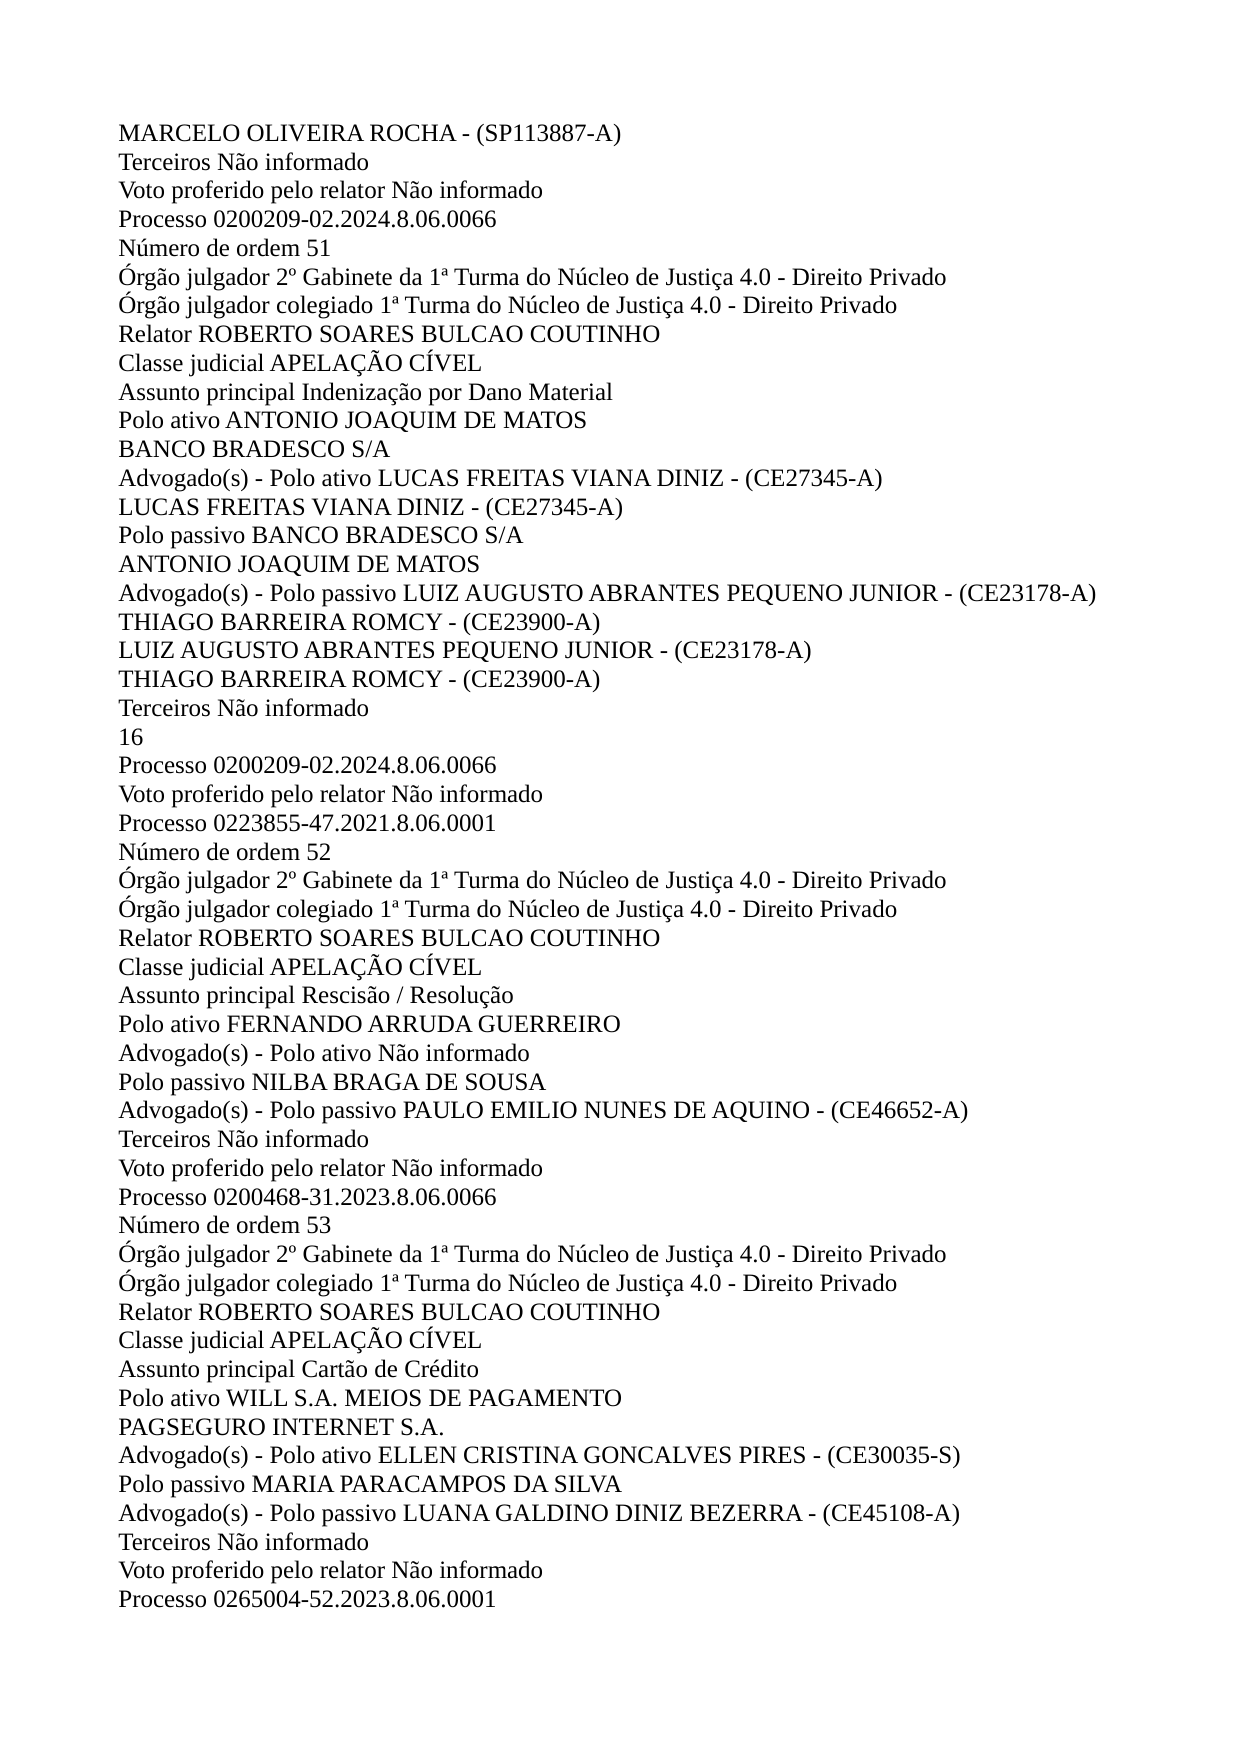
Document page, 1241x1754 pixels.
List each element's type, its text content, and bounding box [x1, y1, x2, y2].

text Processo 0200468-31.2023.8.06.0066 [118, 1182, 1122, 1211]
text Órgão julgador colegiado 1ª Turma do Núcleo de Justiça 4.0 - Direito Privado [118, 1268, 1122, 1297]
text Assunto principal Indenização por Dano Material [118, 377, 1122, 406]
text Advogado(s) - Polo ativo Não informado [118, 1038, 1122, 1067]
text Voto proferido pelo relator Não informado [118, 1153, 1122, 1182]
text Órgão julgador 2º Gabinete da 1ª Turma do Núcleo de Justiça 4.0 - Direito Privado [118, 1239, 1122, 1268]
text Classe judicial APELAÇÃO CÍVEL [118, 952, 1122, 981]
text Relator ROBERTO SOARES BULCAO COUTINHO [118, 319, 1122, 348]
text Processo 0200209-02.2024.8.06.0066 [118, 204, 1122, 233]
text Classe judicial APELAÇÃO CÍVEL [118, 348, 1122, 377]
text Advogado(s) - Polo passivo PAULO EMILIO NUNES DE AQUINO - (CE46652-A) [118, 1096, 1122, 1124]
text Processo 0223855-47.2021.8.06.0001 [118, 808, 1122, 837]
text Terceiros Não informado [118, 1124, 1122, 1153]
text Terceiros Não informado [118, 147, 1122, 176]
text Número de ordem 53 [118, 1211, 1122, 1239]
text Advogado(s) - Polo passivo LUANA GALDINO DINIZ BEZERRA - (CE45108-A) [118, 1498, 1122, 1527]
text LUCAS FREITAS VIANA DINIZ - (CE27345-A) [118, 492, 1122, 521]
text Órgão julgador colegiado 1ª Turma do Núcleo de Justiça 4.0 - Direito Privado [118, 894, 1122, 923]
text Polo passivo MARIA PARACAMPOS DA SILVA [118, 1469, 1122, 1498]
text Advogado(s) - Polo passivo LUIZ AUGUSTO ABRANTES PEQUENO JUNIOR - (CE23178-A) [118, 578, 1122, 607]
text Voto proferido pelo relator Não informado [118, 176, 1122, 204]
text Terceiros Não informado [118, 1527, 1122, 1556]
text Polo ativo WILL S.A. MEIOS DE PAGAMENTO [118, 1383, 1122, 1412]
text Número de ordem 52 [118, 837, 1122, 866]
text Assunto principal Cartão de Crédito [118, 1354, 1122, 1383]
text LUIZ AUGUSTO ABRANTES PEQUENO JUNIOR - (CE23178-A) [118, 636, 1122, 664]
text BANCO BRADESCO S/A [118, 434, 1122, 463]
text Órgão julgador colegiado 1ª Turma do Núcleo de Justiça 4.0 - Direito Privado [118, 291, 1122, 319]
text Processo 0265004-52.2023.8.06.0001 [118, 1584, 1122, 1613]
text PAGSEGURO INTERNET S.A. [118, 1412, 1122, 1441]
text Assunto principal Rescisão / Resolução [118, 981, 1122, 1009]
text Advogado(s) - Polo ativo LUCAS FREITAS VIANA DINIZ - (CE27345-A) [118, 463, 1122, 492]
text Relator ROBERTO SOARES BULCAO COUTINHO [118, 1297, 1122, 1326]
text Polo ativo FERNANDO ARRUDA GUERREIRO [118, 1009, 1122, 1038]
text Órgão julgador 2º Gabinete da 1ª Turma do Núcleo de Justiça 4.0 - Direito Privado [118, 262, 1122, 291]
text Terceiros Não informado [118, 693, 1122, 722]
text Órgão julgador 2º Gabinete da 1ª Turma do Núcleo de Justiça 4.0 - Direito Privado [118, 866, 1122, 894]
text ANTONIO JOAQUIM DE MATOS [118, 549, 1122, 578]
text 16 [118, 722, 1122, 751]
text Número de ordem 51 [118, 233, 1122, 262]
text MARCELO OLIVEIRA ROCHA - (SP113887-A) [118, 118, 1122, 147]
text THIAGO BARREIRA ROMCY - (CE23900-A) [118, 664, 1122, 693]
text Voto proferido pelo relator Não informado [118, 779, 1122, 808]
text Polo ativo ANTONIO JOAQUIM DE MATOS [118, 406, 1122, 434]
text Voto proferido pelo relator Não informado [118, 1556, 1122, 1584]
text Advogado(s) - Polo ativo ELLEN CRISTINA GONCALVES PIRES - (CE30035-S) [118, 1441, 1122, 1469]
text Relator ROBERTO SOARES BULCAO COUTINHO [118, 923, 1122, 952]
text THIAGO BARREIRA ROMCY - (CE23900-A) [118, 607, 1122, 636]
text Classe judicial APELAÇÃO CÍVEL [118, 1326, 1122, 1354]
text Polo passivo BANCO BRADESCO S/A [118, 521, 1122, 549]
text Polo passivo NILBA BRAGA DE SOUSA [118, 1067, 1122, 1096]
text Processo 0200209-02.2024.8.06.0066 [118, 751, 1122, 779]
